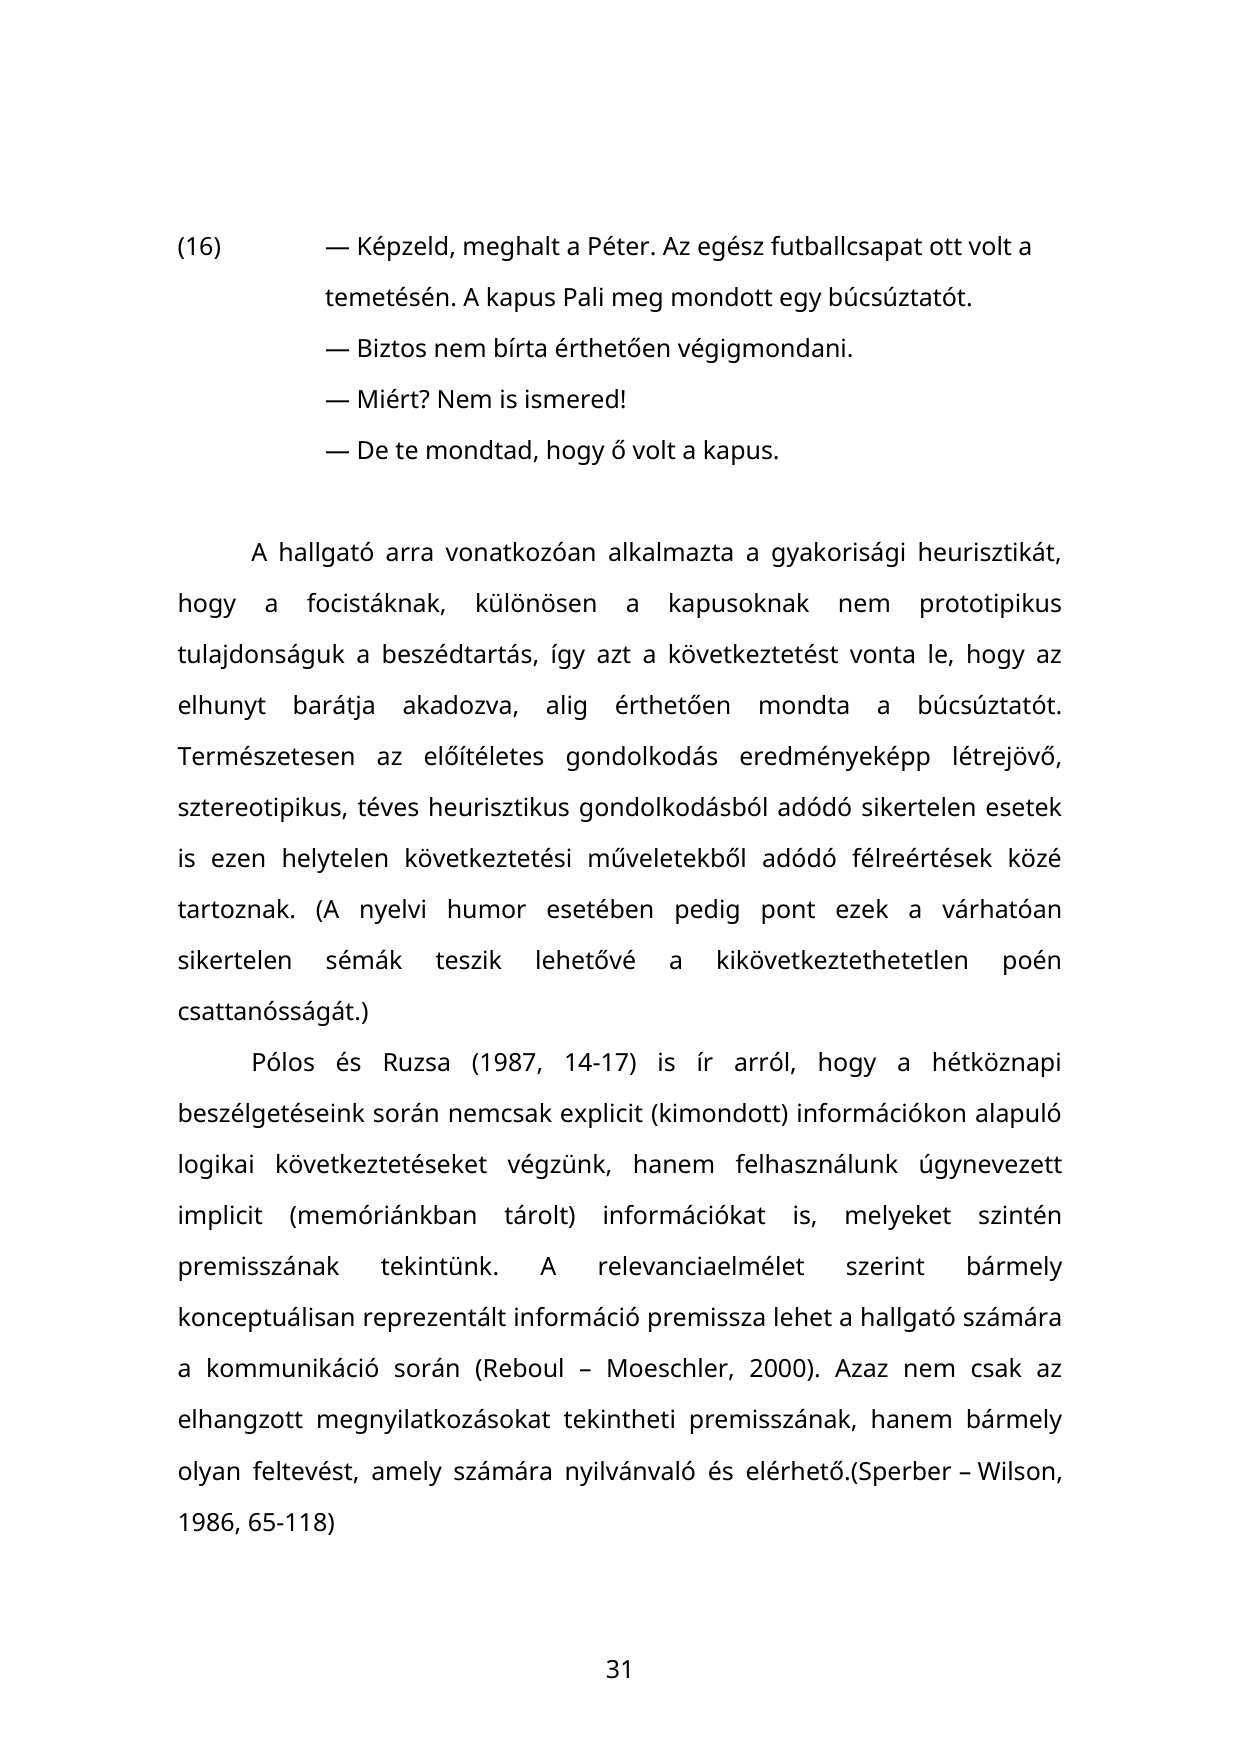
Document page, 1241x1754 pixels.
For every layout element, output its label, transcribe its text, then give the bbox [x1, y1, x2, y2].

text (16) — Képzeld, meghalt a Péter. Az egész futballcsapat ott volt a temetésén. A kapus Pali meg mondott egy búcsúztatót. [177, 228, 1063, 313]
text — Miért? Nem is ismered! [325, 381, 1063, 415]
text Pólos és Ruzsa (1987, 14-17) is ír arról, hogy a hétköznapi beszélgetéseink során nemcsak explicit (kimondott) információkon alapuló logikai következtetéseket végzünk, hanem felhasználunk úgynevezett implicit (memóriánkban tárolt) információkat is, melyeket szintén premisszának tekintünk. A relevanciaelmélet szerint bármely konceptuálisan reprezentált információ premissza lehet a hallgató számára a kommunikáció során (Reboul – Moeschler, 2000). Azaz nem csak az elhangzott megnyilatkozásokat tekintheti premisszának, hanem bármely olyan feltevést, amely számára nyilvánvaló és elérhető.(Sperber – Wilson, 1986, 65-118) [177, 1045, 1063, 1538]
text — De te mondtad, hogy ő volt a kapus. [325, 432, 1063, 466]
text A hallgató arra vonatkozóan alkalmazta a gyakorisági heurisztikát, hogy a focistáknak, különösen a kapusoknak nem prototipikus tulajdonságuk a beszédtartás, így azt a következtetést vonta le, hogy az elhunyt barátja akadozva, alig érthetően mondta a búcsúztatót. Természetesen az előítéletes gondolkodás eredményeképp létrejövő, sztereotipikus, téves heurisztikus gondolkodásból adódó sikertelen esetek is ezen helytelen következtetési műveletekből adódó félreértések közé tartoznak. (A nyelvi humor esetében pedig pont ezek a várhatóan sikertelen sémák teszik lehetővé a kikövetkeztethetetlen poén csattanósságát.) [177, 534, 1063, 1028]
text — Biztos nem bírta érthetően végigmondani. [325, 330, 1063, 364]
